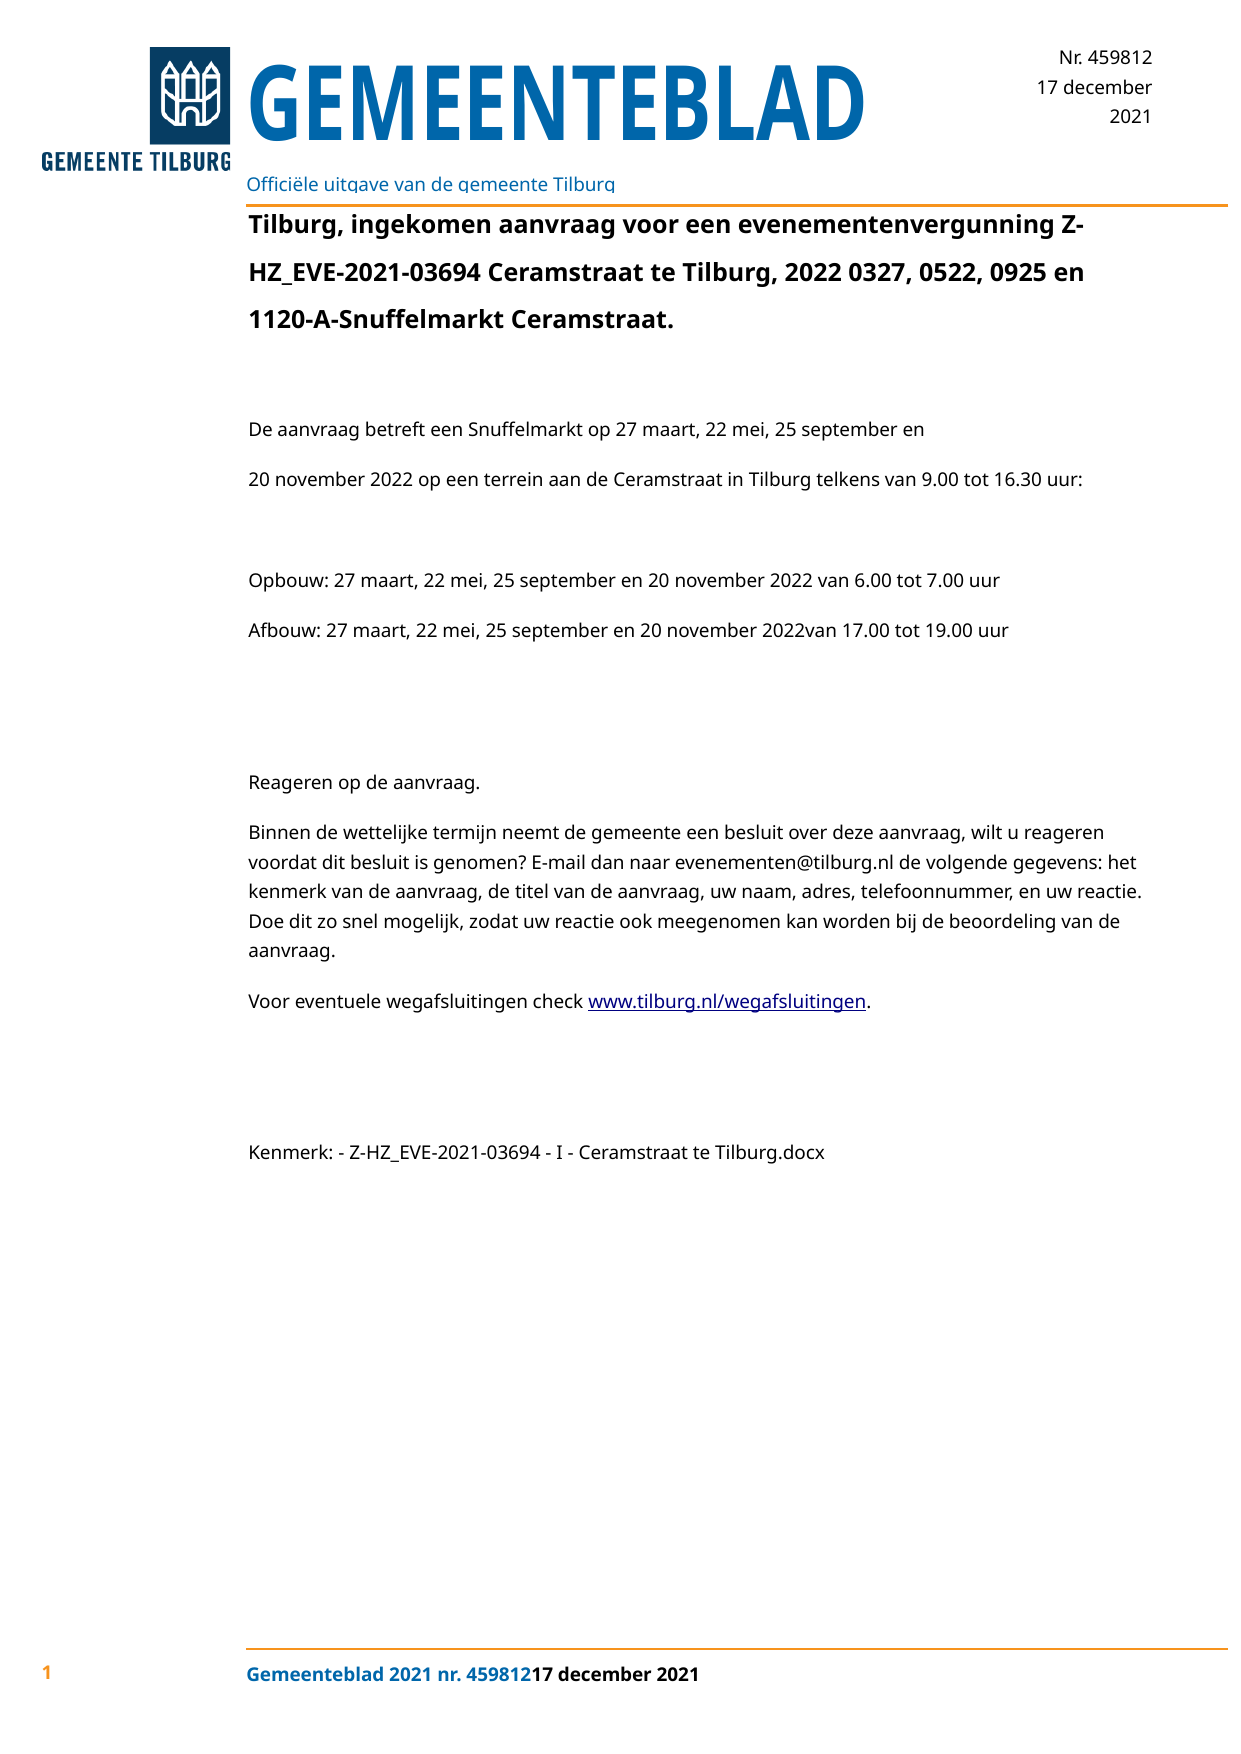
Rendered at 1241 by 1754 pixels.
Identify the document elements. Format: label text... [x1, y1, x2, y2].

text 20 november 2022 op een terrein aan de Ceramstraat in Tilburg telkens van 9.00 tot 16.30 uur: [248, 466, 1152, 492]
text Afbouw: 27 maart, 22 mei, 25 september en 20 november 2022van 17.00 tot 19.00 uur [248, 618, 1152, 643]
text Tilburg, ingekomen aanvraag voor een evenementenvergunning Z-HZ_EVE-2021-03694 Ceramstraat te Tilburg, 2022 0327, 0522, 0925 en 1120-A-Snuffelmarkt Ceramstraat. [248, 207, 1152, 336]
picture [41, 47, 231, 172]
text Opbouw: 27 maart, 22 mei, 25 september en 20 november 2022 van 6.00 tot 7.00 uur [248, 567, 1152, 593]
text De aanvraag betreft een Snuffelmarkt op 27 maart, 22 mei, 25 september en [248, 416, 1152, 442]
text Reageren op de aanvraag. [248, 769, 1152, 794]
text Binnen de wettelijke termijn neemt de gemeente een besluit over deze aanvraag, wilt u reageren voordat dit besluit is genomen? E-mail dan naar evenementen@tilburg.nl de volgende gegevens: het kenmerk van de aanvraag, de titel van de aanvraag, uw naam, adres, telefoonnummer, en uw reactie. Doe dit zo snel mogelijk, zodat uw reactie ook meegenomen kan worden bij de beoordeling van de aanvraag. [248, 819, 1152, 963]
text Kenmerk: - Z-HZ_EVE-2021-03694 - I - Ceramstraat te Tilburg.docx [248, 1139, 1152, 1165]
text Voor eventuele wegafsluitingen check www.tilburg.nl/wegafsluitingen. [248, 988, 1152, 1014]
